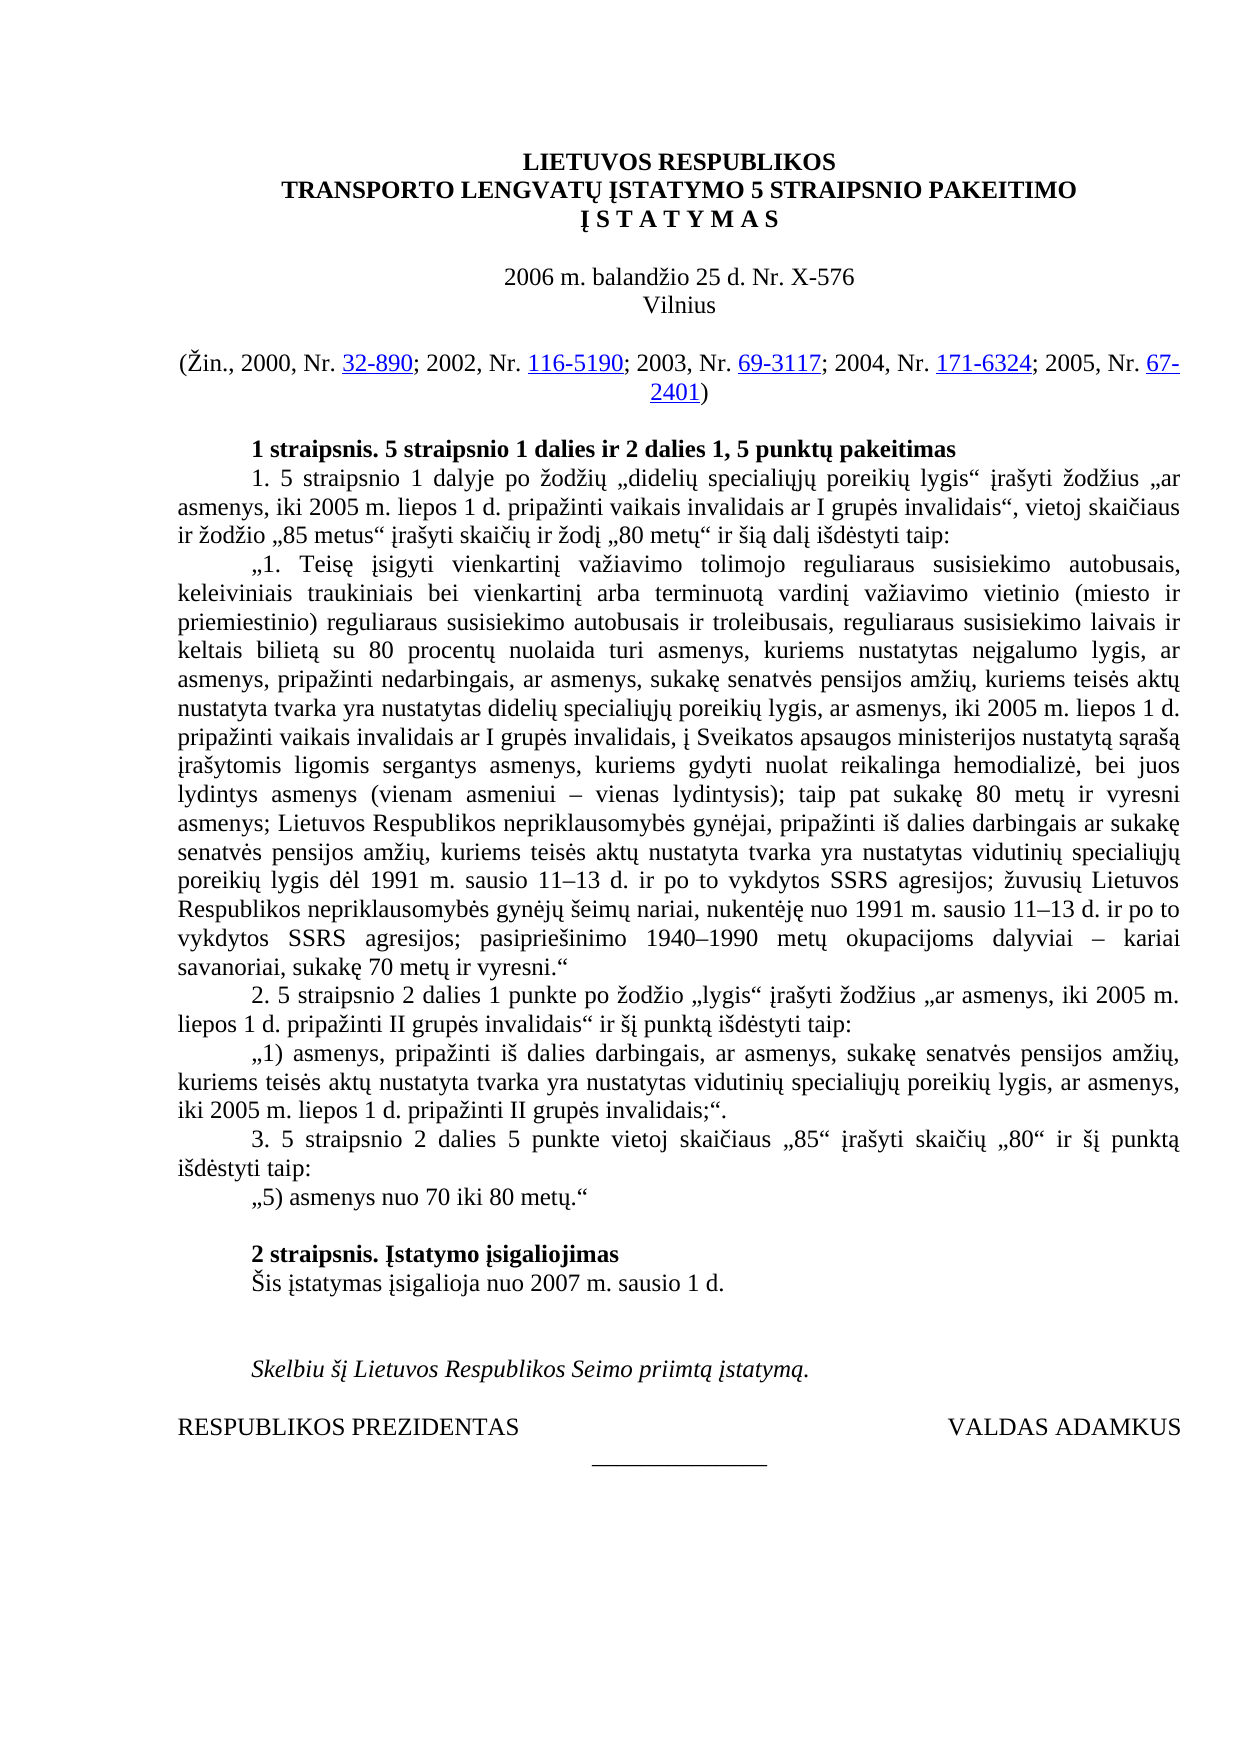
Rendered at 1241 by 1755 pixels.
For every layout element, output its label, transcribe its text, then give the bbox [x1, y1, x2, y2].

text „1. Teisę įsigyti vienkartinį važiavimo tolimojo reguliaraus susisiekimo autobusais, keleiviniais traukiniais bei vienkartinį arba terminuotą vardinį važiavimo vietinio (miesto ir priemiestinio) reguliaraus susisiekimo autobusais ir troleibusais, reguliaraus susisiekimo laivais ir keltais bilietą su 80 procentų nuolaida turi asmenys, kuriems nustatytas neįgalumo lygis, ar asmenys, pripažinti nedarbingais, ar asmenys, sukakę senatvės pensijos amžių, kuriems teisės aktų nustatyta tvarka yra nustatytas didelių specialiųjų poreikių lygis, ar asmenys, iki 2005 m. liepos 1 d. pripažinti vaikais invalidais ar I grupės invalidais, į Sveikatos apsaugos ministerijos nustatytą sąrašą įrašytomis ligomis sergantys asmenys, kuriems gydyti nuolat reikalinga hemodializė, bei juos lydintys asmenys (vienam asmeniui – vienas lydintysis); taip pat sukakę 80 metų ir vyresni asmenys; Lietuvos Respublikos nepriklausomybės gynėjai, pripažinti iš dalies darbingais ar sukakę senatvės pensijos amžių, kuriems teisės aktų nustatyta tvarka yra nustatytas vidutinių specialiųjų poreikių lygis dėl 1991 m. sausio 11–13 d. ir po to vykdytos SSRS agresijos; žuvusių Lietuvos Respublikos nepriklausomybės gynėjų šeimų nariai, nukentėję nuo 1991 m. sausio 11–13 d. ir po to vykdytos SSRS agresijos; pasipriešinimo 1940–1990 metų okupacijoms dalyviai – kariai savanoriai, sukakę 70 metų ir vyresni.“ [177, 549, 1181, 981]
text Vilnius [177, 291, 1181, 319]
text 1 straipsnis. 5 straipsnio 1 dalies ir 2 dalies 1, 5 punktų pakeitimas [177, 434, 1181, 463]
text (Žin., 2000, Nr. 32-890; 2002, Nr. 116-5190; 2003, Nr. 69-3117; 2004, Nr. 171-6324; 2005, Nr. 67-2401) [177, 348, 1181, 406]
text TRANSPORTO LENGVATŲ ĮSTATYMO 5 STRAIPSNIO PAKEITIMO [177, 176, 1181, 204]
text 2. 5 straipsnio 2 dalies 1 punkte po žodžio „lygis“ įrašyti žodžius „ar asmenys, iki 2005 m. liepos 1 d. pripažinti II grupės invalidais“ ir šį punktą išdėstyti taip: [177, 981, 1181, 1038]
text 1. 5 straipsnio 1 dalyje po žodžių „didelių specialiųjų poreikių lygis“ įrašyti žodžius „ar asmenys, iki 2005 m. liepos 1 d. pripažinti vaikais invalidais ar I grupės invalidais“, vietoj skaičiaus ir žodžio „85 metus“ įrašyti skaičių ir žodį „80 metų“ ir šią dalį išdėstyti taip: [177, 463, 1181, 549]
text LIETUVOS RESPUBLIKOS [177, 147, 1181, 176]
text 3. 5 straipsnio 2 dalies 5 punkte vietoj skaičiaus „85“ įrašyti skaičių „80“ ir šį punktą išdėstyti taip: [177, 1124, 1181, 1182]
text RESPUBLIKOS PREZIDENTAS VALDAS ADAMKUS [177, 1412, 1181, 1441]
text ______________ [177, 1441, 1181, 1469]
text „1) asmenys, pripažinti iš dalies darbingais, ar asmenys, sukakę senatvės pensijos amžių, kuriems teisės aktų nustatyta tvarka yra nustatytas vidutinių specialiųjų poreikių lygis, ar asmenys, iki 2005 m. liepos 1 d. pripažinti II grupės invalidais;“. [177, 1038, 1181, 1124]
text Šis įstatymas įsigalioja nuo 2007 m. sausio 1 d. [177, 1268, 1181, 1297]
text „5) asmenys nuo 70 iki 80 metų.“ [177, 1182, 1181, 1211]
text Į S T A T Y M A S [177, 204, 1181, 233]
text Skelbiu šį Lietuvos Respublikos Seimo priimtą įstatymą. [177, 1354, 1181, 1383]
text 2 straipsnis. Įstatymo įsigaliojimas [177, 1239, 1181, 1268]
text 2006 m. balandžio 25 d. Nr. X-576 [177, 262, 1181, 291]
